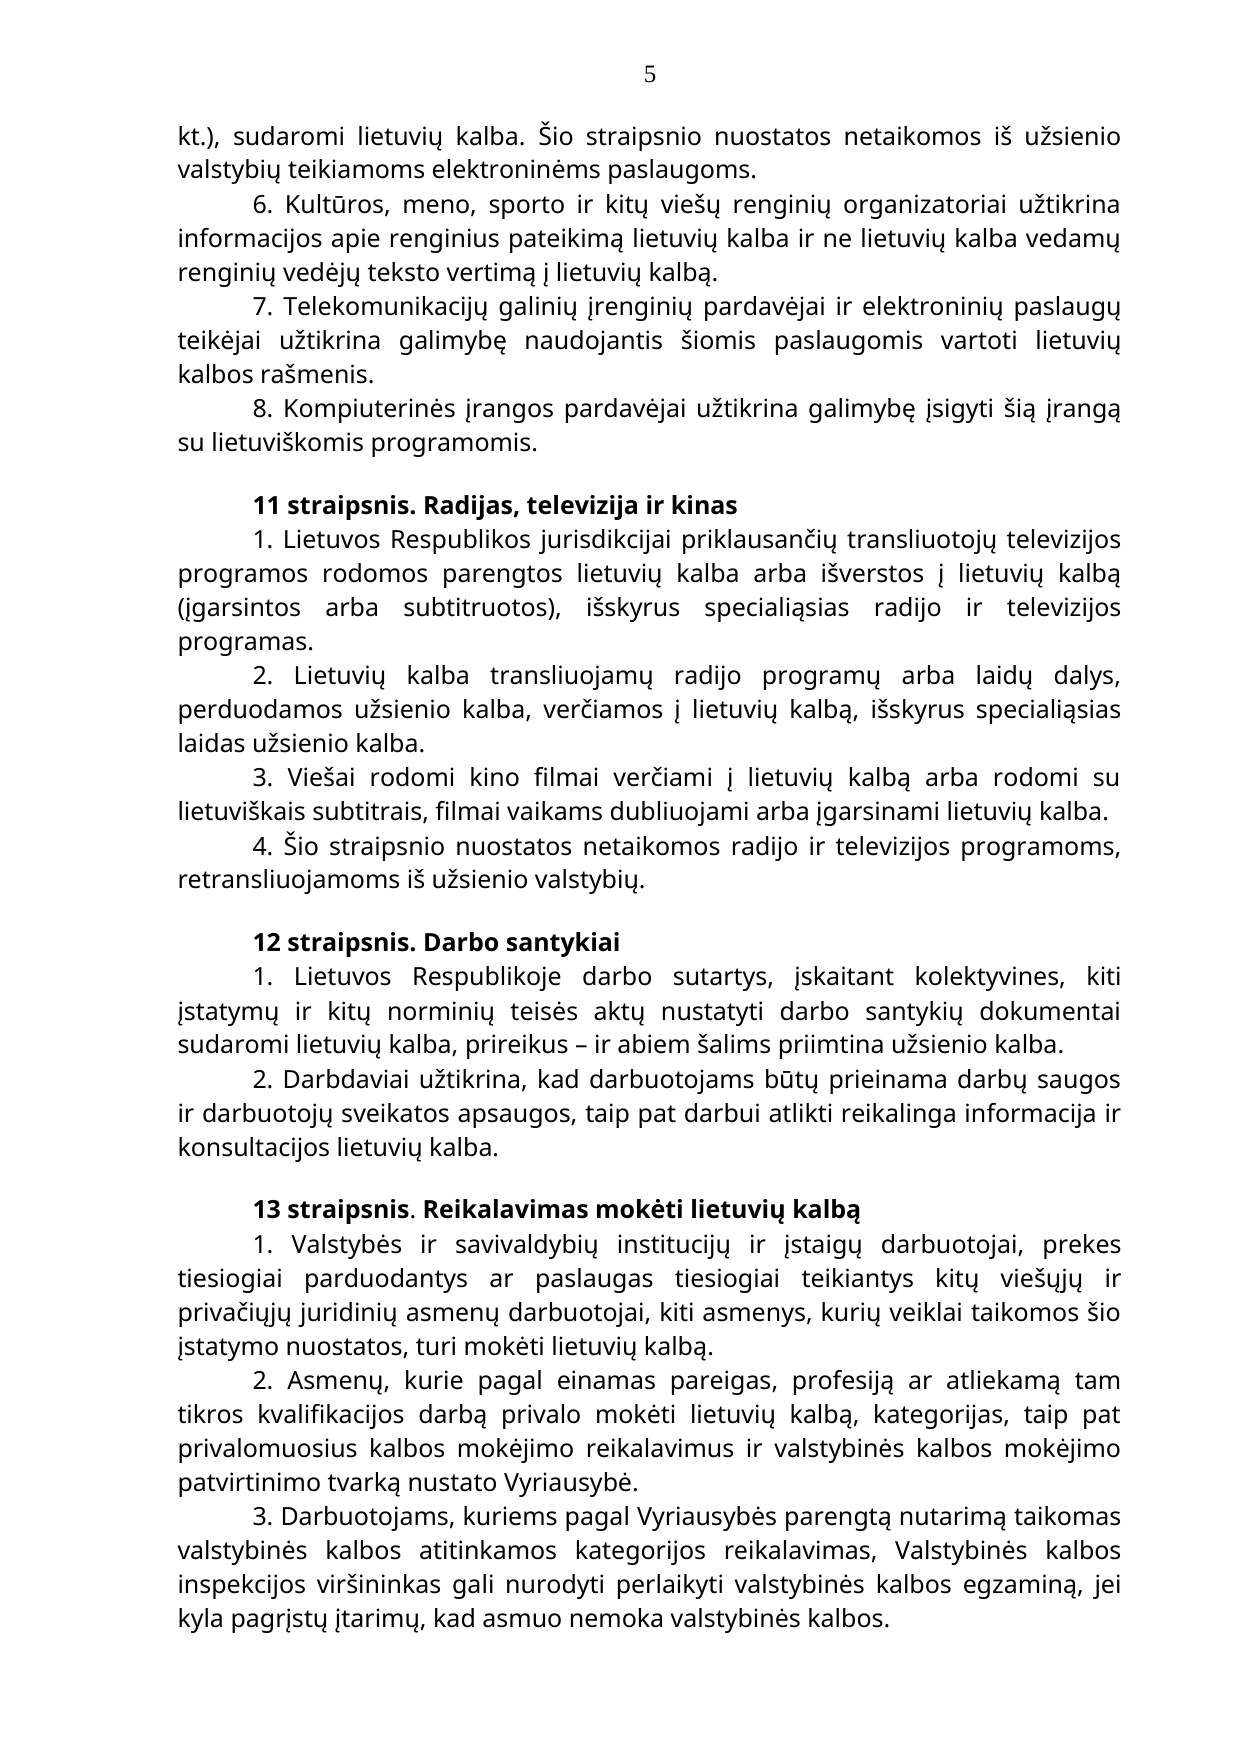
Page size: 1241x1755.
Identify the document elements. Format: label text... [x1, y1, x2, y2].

text 13 straipsnis. Reikalavimas mokėti lietuvių kalbą [177, 1192, 1122, 1226]
text 2. Darbdaviai užtikrina, kad darbuotojams būtų prieinama darbų saugos ir darbuotojų sveikatos apsaugos, taip pat darbui atlikti reikalinga informacija ir konsultacijos lietuvių kalba. [177, 1061, 1122, 1163]
text 2. Asmenų, kurie pagal einamas pareigas, profesiją ar atliekamą tam tikros kvalifikacijos darbą privalo mokėti lietuvių kalbą, kategorijas, taip pat privalomuosius kalbos mokėjimo reikalavimus ir valstybinės kalbos mokėjimo patvirtinimo tvarką nustato Vyriausybė. [177, 1362, 1122, 1499]
text 11 straipsnis. Radijas, televizija ir kinas [177, 487, 1122, 522]
text 4. Šio straipsnio nuostatos netaikomos radijo ir televizijos programoms, retransliuojamoms iš užsienio valstybių. [177, 828, 1122, 896]
text 3. Darbuotojams, kuriems pagal Vyriausybės parengtą nutarimą taikomas valstybinės kalbos atitinkamos kategorijos reikalavimas, Valstybinės kalbos inspekcijos viršininkas gali nurodyti perlaikyti valstybinės kalbos egzaminą, jei kyla pagrįstų įtarimų, kad asmuo nemoka valstybinės kalbos. [177, 1499, 1122, 1635]
text 7. Telekomunikacijų galinių įrenginių pardavėjai ir elektroninių paslaugų teikėjai užtikrina galimybę naudojantis šiomis paslaugomis vartoti lietuvių kalbos rašmenis. [177, 288, 1122, 391]
text 8. Kompiuterinės įrangos pardavėjai užtikrina galimybę įsigyti šią įrangą su lietuviškomis programomis. [177, 391, 1122, 459]
text 2. Lietuvių kalba transliuojamų radijo programų arba laidų dalys, perduodamos užsienio kalba, verčiamos į lietuvių kalbą, išskyrus specialiąsias laidas užsienio kalba. [177, 658, 1122, 760]
text 1. Valstybės ir savivaldybių institucijų ir įstaigų darbuotojai, prekes tiesiogiai parduodantys ar paslaugas tiesiogiai teikiantys kitų viešųjų ir privačiųjų juridinių asmenų darbuotojai, kiti asmenys, kurių veiklai taikomos šio įstatymo nuostatos, turi mokėti lietuvių kalbą. [177, 1226, 1122, 1362]
text 12 straipsnis. Darbo santykiai [177, 925, 1122, 959]
text 1. Lietuvos Respublikoje darbo sutartys, įskaitant kolektyvines, kiti įstatymų ir kitų norminių teisės aktų nustatyti darbo santykių dokumentai sudaromi lietuvių kalba, prireikus – ir abiem šalims priimtina užsienio kalba. [177, 959, 1122, 1061]
text kt.), sudaromi lietuvių kalba. Šio straipsnio nuostatos netaikomos iš užsienio valstybių teikiamoms elektroninėms paslaugoms. [177, 118, 1122, 186]
text 3. Viešai rodomi kino filmai verčiami į lietuvių kalbą arba rodomi su lietuviškais subtitrais, filmai vaikams dubliuojami arba įgarsinami lietuvių kalba. [177, 760, 1122, 828]
text 6. Kultūros, meno, sporto ir kitų viešų renginių organizatoriai užtikrina informacijos apie renginius pateikimą lietuvių kalba ir ne lietuvių kalba vedamų renginių vedėjų teksto vertimą į lietuvių kalbą. [177, 186, 1122, 288]
text 1. Lietuvos Respublikos jurisdikcijai priklausančių transliuotojų televizijos programos rodomos parengtos lietuvių kalba arba išverstos į lietuvių kalbą (įgarsintos arba subtitruotos), išskyrus specialiąsias radijo ir televizijos programas. [177, 522, 1122, 658]
